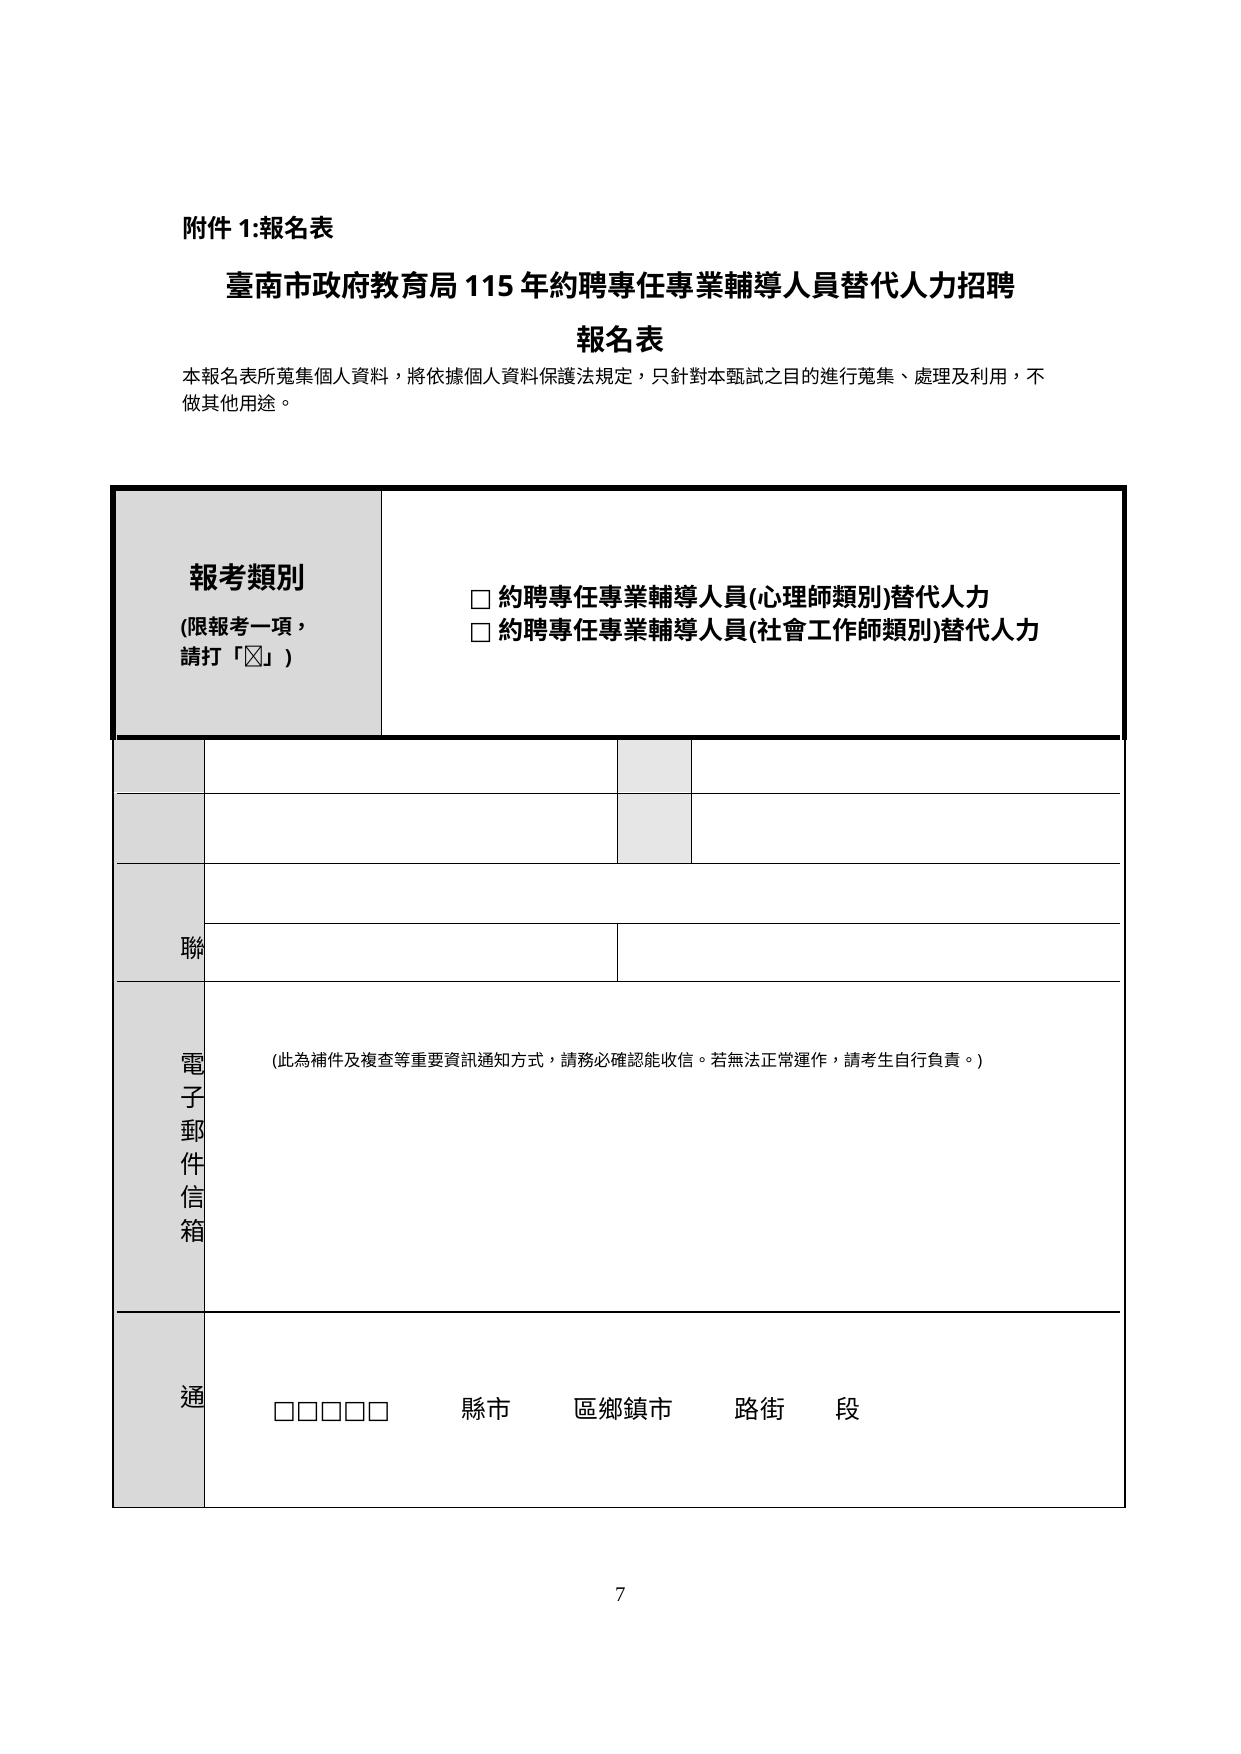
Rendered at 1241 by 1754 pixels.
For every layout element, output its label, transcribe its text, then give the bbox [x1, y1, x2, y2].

table_cell (O)： [618, 923, 1124, 981]
table_cell 姓 名 [114, 735, 204, 792]
table_cell 電子郵件信箱 [114, 981, 204, 1311]
text 臺南市政府教育局115年約聘專任專業輔導人員替代人力招聘 [118, 188, 1122, 307]
subtitle 附件1:報名表 [118, 144, 1122, 188]
table_cell [205, 794, 617, 863]
table_header 報考類別 (限報考一項，請打「」) [116, 491, 381, 735]
table_header □ 約聘專任專業輔導人員(心理師類別)替代人力 □ 約聘專任專業輔導人員(社會工作師類別)替代人力 [382, 491, 1122, 735]
table_cell (此為補件及複查等重要資訊通知方式，請務必確認能收信。若無法正常運作，請考生自行負責。) [205, 981, 1124, 1311]
table_cell □□□□□ 縣市 區鄉鎮市 路街 段 [205, 1311, 1124, 1507]
table_cell 身分證 字 號 [114, 793, 204, 863]
text 報名表 [118, 307, 1122, 361]
table_cell (H)： [205, 924, 617, 981]
table_cell 生日 [618, 740, 691, 792]
table_cell [205, 740, 617, 792]
table_cell 手機： [205, 863, 1124, 922]
text 本報名表所蒐集個人資料，將依據個人資料保護法規定，只針對本甄試之目的進行蒐集、處理及利用，不做其他用途。 [118, 361, 1122, 480]
table_cell 年 月 日 [692, 735, 1124, 792]
table_cell [618, 794, 691, 863]
table_cell 聯 絡 電 話 [114, 863, 204, 981]
table_cell [692, 793, 1124, 863]
table_cell 通 [114, 1311, 204, 1507]
